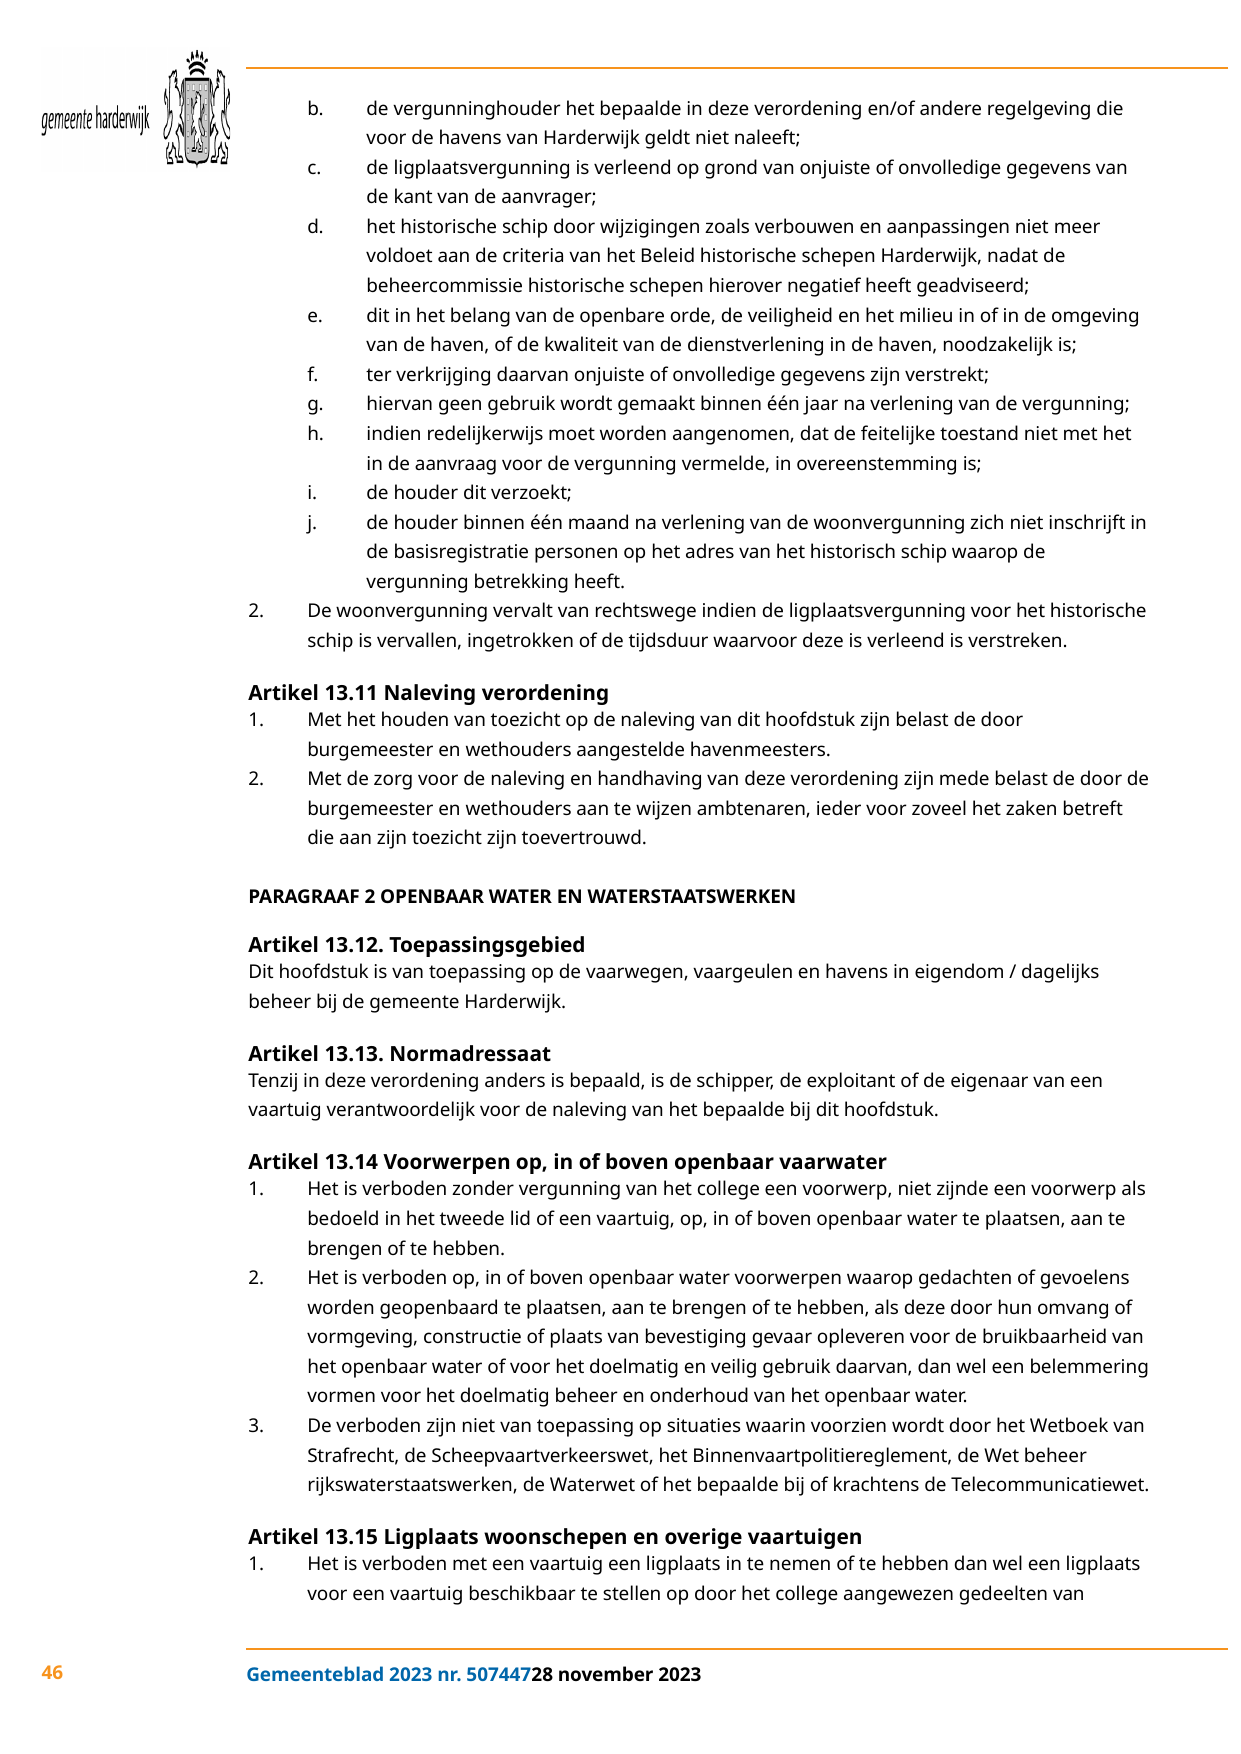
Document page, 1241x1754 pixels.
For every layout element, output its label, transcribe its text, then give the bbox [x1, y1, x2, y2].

list de houder dit verzoekt; [307, 479, 1152, 505]
list het historische schip door wijzigingen zoals verbouwen en aanpassingen niet meer voldoet aan de criteria van het Beleid historische schepen Harderwijk, nadat de beheercommissie historische schepen hierover negatief heeft geadviseerd; [307, 213, 1152, 298]
list hiervan geen gebruik wordt gemaakt binnen één jaar na verlening van de vergunning; [307, 391, 1152, 416]
list Het is verboden op, in of boven openbaar water voorwerpen waarop gedachten of gevoelens worden geopenbaard te plaatsen, aan te brengen of te hebben, als deze door hun omvang of vormgeving, constructie of plaats van bevestiging gevaar opleveren voor de bruikbaarheid van het openbaar water of voor het doelmatig en veilig gebruik daarvan, dan wel een belemmering vormen voor het doelmatig beheer en onderhoud van het openbaar water. [248, 1264, 1152, 1408]
list de houder binnen één maand na verlening van de woonvergunning zich niet inschrijft in de basisregistratie personen op het adres van het historisch schip waarop de vergunning betrekking heeft. [307, 509, 1152, 594]
text Artikel 13.15 Ligplaats woonschepen en overige vaartuigen [248, 1522, 1152, 1550]
text Artikel 13.13. Normadressaat [248, 1039, 1152, 1067]
list Met het houden van toezicht op de naleving van dit hoofdstuk zijn belast de door burgemeester en wethouders aangestelde havenmeesters. [248, 706, 1152, 761]
list ter verkrijging daarvan onjuiste of onvolledige gegevens zijn verstrekt; [307, 361, 1152, 387]
list indien redelijkerwijs moet worden aangenomen, dat de feitelijke toestand niet met het in de aanvraag voor de vergunning vermelde, in overeenstemming is; [307, 420, 1152, 476]
list Het is verboden met een vaartuig een ligplaats in te nemen of te hebben dan wel een ligplaats voor een vaartuig beschikbaar te stellen op door het college aangewezen gedeelten van [248, 1550, 1152, 1606]
text Artikel 13.14 Voorwerpen op, in of boven openbaar vaarwater [248, 1147, 1152, 1176]
list de ligplaatsvergunning is verleend op grond van onjuiste of onvolledige gegevens van de kant van de aanvrager; [307, 154, 1152, 209]
text PARAGRAAF 2 OPENBAAR WATER EN WATERSTAATSWERKEN [248, 884, 1152, 909]
picture [41, 47, 231, 172]
list De verboden zijn niet van toepassing op situaties waarin voorzien wordt door het Wetboek van Strafrecht, de Scheepvaartverkeerswet, het Binnenvaartpolitiereglement, de Wet beheer rijkswaterstaatswerken, de Waterwet of het bepaalde bij of krachtens de Telecommunicatiewet. [248, 1412, 1152, 1497]
text Artikel 13.12. Toepassingsgebied [248, 930, 1152, 959]
text Dit hoofdstuk is van toepassing op de vaarwegen, vaargeulen en havens in eigendom / dagelijks beheer bij de gemeente Harderwijk. [248, 959, 1152, 1014]
list De woonvergunning vervalt van rechtswege indien de ligplaatsvergunning voor het historische schip is vervallen, ingetrokken of de tijdsduur waarvoor deze is verleend is verstreken. [248, 598, 1152, 653]
list Met de zorg voor de naleving en handhaving van deze verordening zijn mede belast de door de burgemeester en wethouders aan te wijzen ambtenaren, ieder voor zoveel het zaken betreft die aan zijn toezicht zijn toevertrouwd. [248, 765, 1152, 850]
list de vergunninghouder het bepaalde in deze verordening en/of andere regelgeving die voor de havens van Harderwijk geldt niet naleeft; [307, 95, 1152, 150]
text Tenzij in deze verordening anders is bepaald, is de schipper, de exploitant of de eigenaar van een vaartuig verantwoordelijk voor de naleving van het bepaalde bij dit hoofdstuk. [248, 1067, 1152, 1122]
list Het is verboden zonder vergunning van het college een voorwerp, niet zijnde een voorwerp als bedoeld in het tweede lid of een vaartuig, op, in of boven openbaar water te plaatsen, aan te brengen of te hebben. [248, 1176, 1152, 1260]
list dit in het belang van de openbare orde, de veiligheid en het milieu in of in de omgeving van de haven, of de kwaliteit van de dienstverlening in de haven, noodzakelijk is; [307, 302, 1152, 357]
text Artikel 13.11 Naleving verordening [248, 678, 1152, 706]
